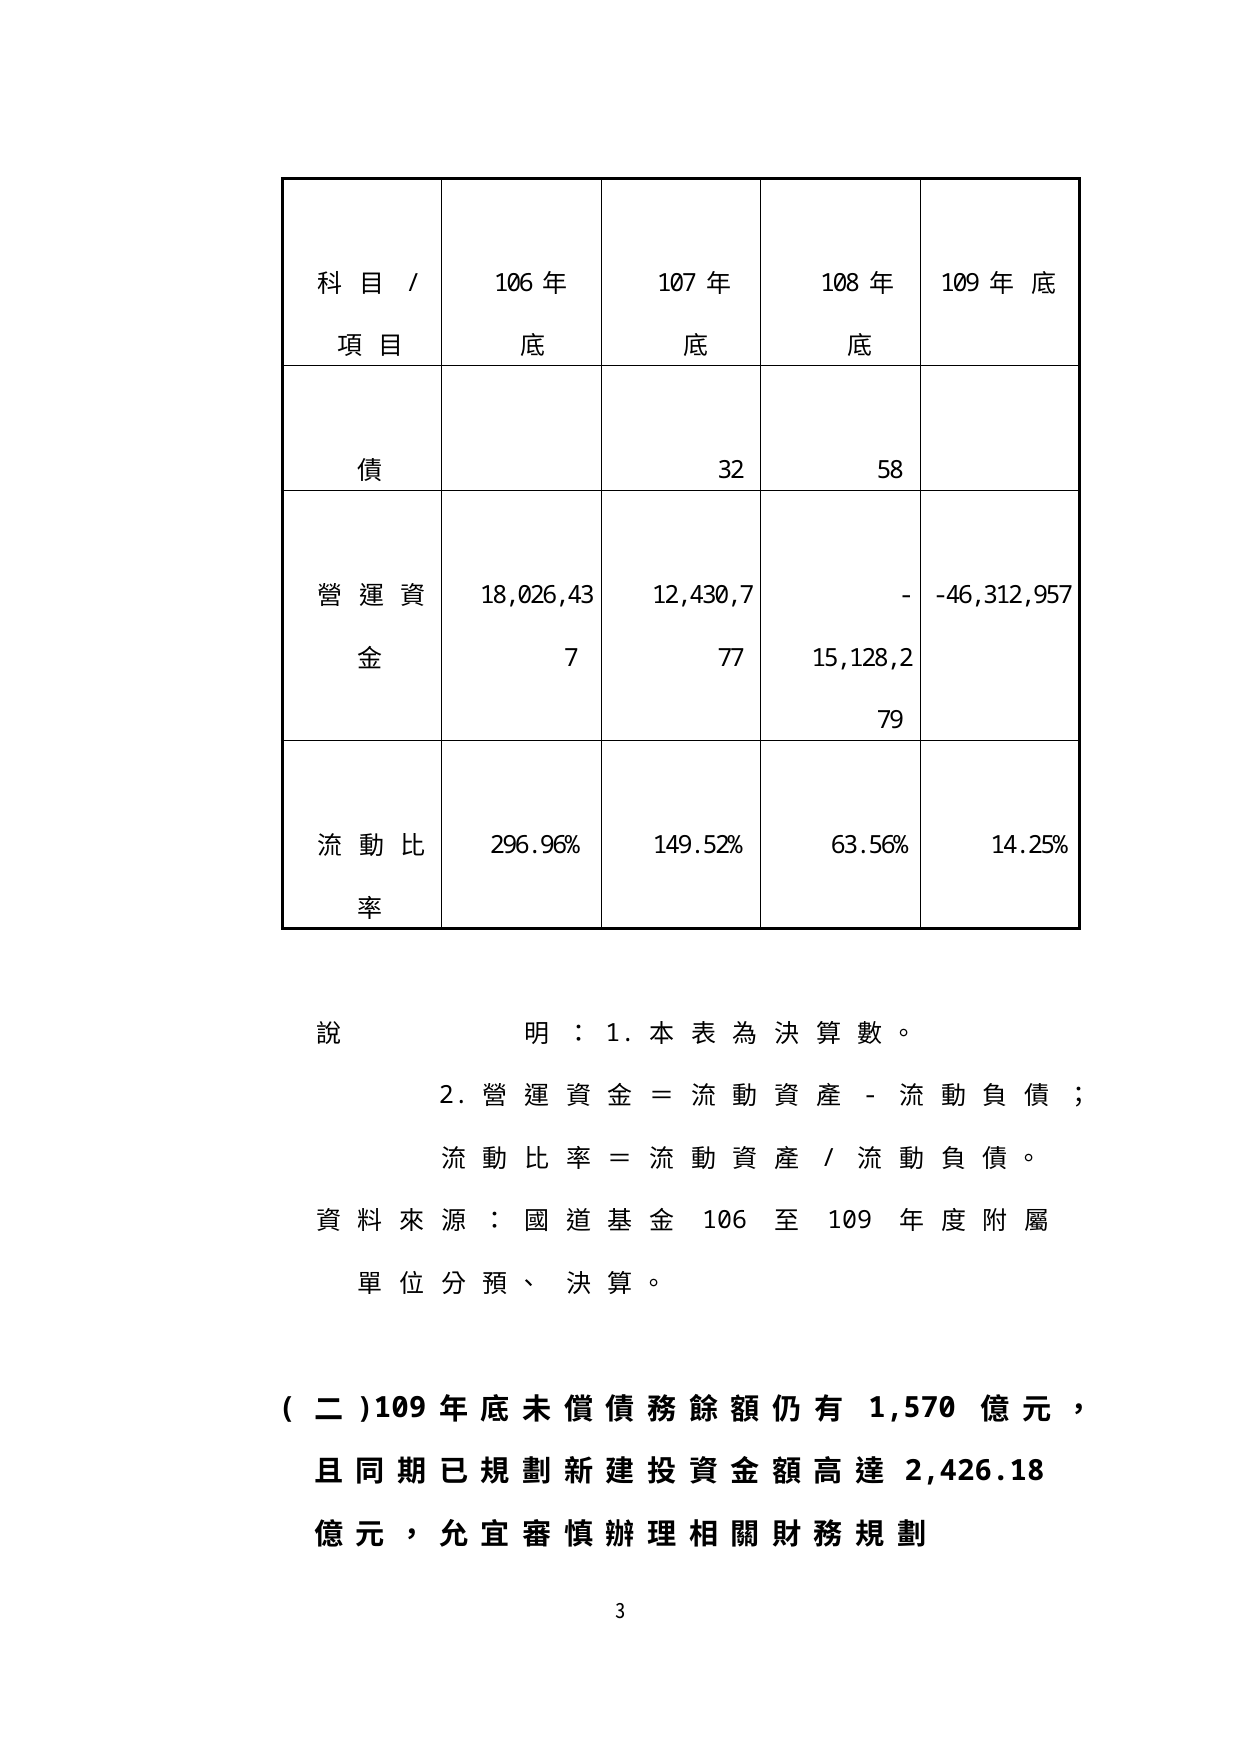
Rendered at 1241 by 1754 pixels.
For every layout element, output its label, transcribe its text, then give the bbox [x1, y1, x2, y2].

text 說 明：1.本表為決算數。 [271, 990, 1058, 1052]
table_cell 63.56% [761, 741, 920, 927]
text 2.營運資金＝流動資產-流動負債；流動比率＝流動資產/流動負債。 [397, 1052, 1058, 1177]
table_header 科目/項目 [284, 180, 441, 365]
table_cell [921, 366, 1078, 490]
text (二)109年底未償債務餘額仍有1,570億元，且同期已規劃新建投資金額高達2,426.18億元，允宜審慎辦理相關財務規劃 [242, 1365, 1058, 1552]
table_cell 296.96% [442, 741, 601, 927]
table_header 107年底 [602, 180, 760, 365]
table_cell 流動比率 [284, 741, 441, 927]
table_cell [442, 366, 601, 490]
text 資料來源：國道基金106至109年度附屬單位分預、決算。 [268, 1177, 1058, 1302]
table_cell -15,128,279 [761, 491, 920, 740]
table_cell -46,312,957 [921, 491, 1078, 740]
table_cell 債 [284, 366, 441, 490]
table_header 108年底 [761, 180, 920, 365]
table_cell 58 [761, 366, 920, 490]
table_header 109年底 [921, 180, 1078, 365]
table_cell 32 [602, 366, 760, 490]
table_cell 14.25% [921, 741, 1078, 927]
table_cell 營運資金 [284, 491, 441, 740]
table_header 106年底 [442, 180, 601, 365]
table_cell 149.52% [602, 741, 760, 927]
table_cell 12,430,777 [602, 491, 760, 740]
table_cell 18,026,437 [442, 491, 601, 740]
